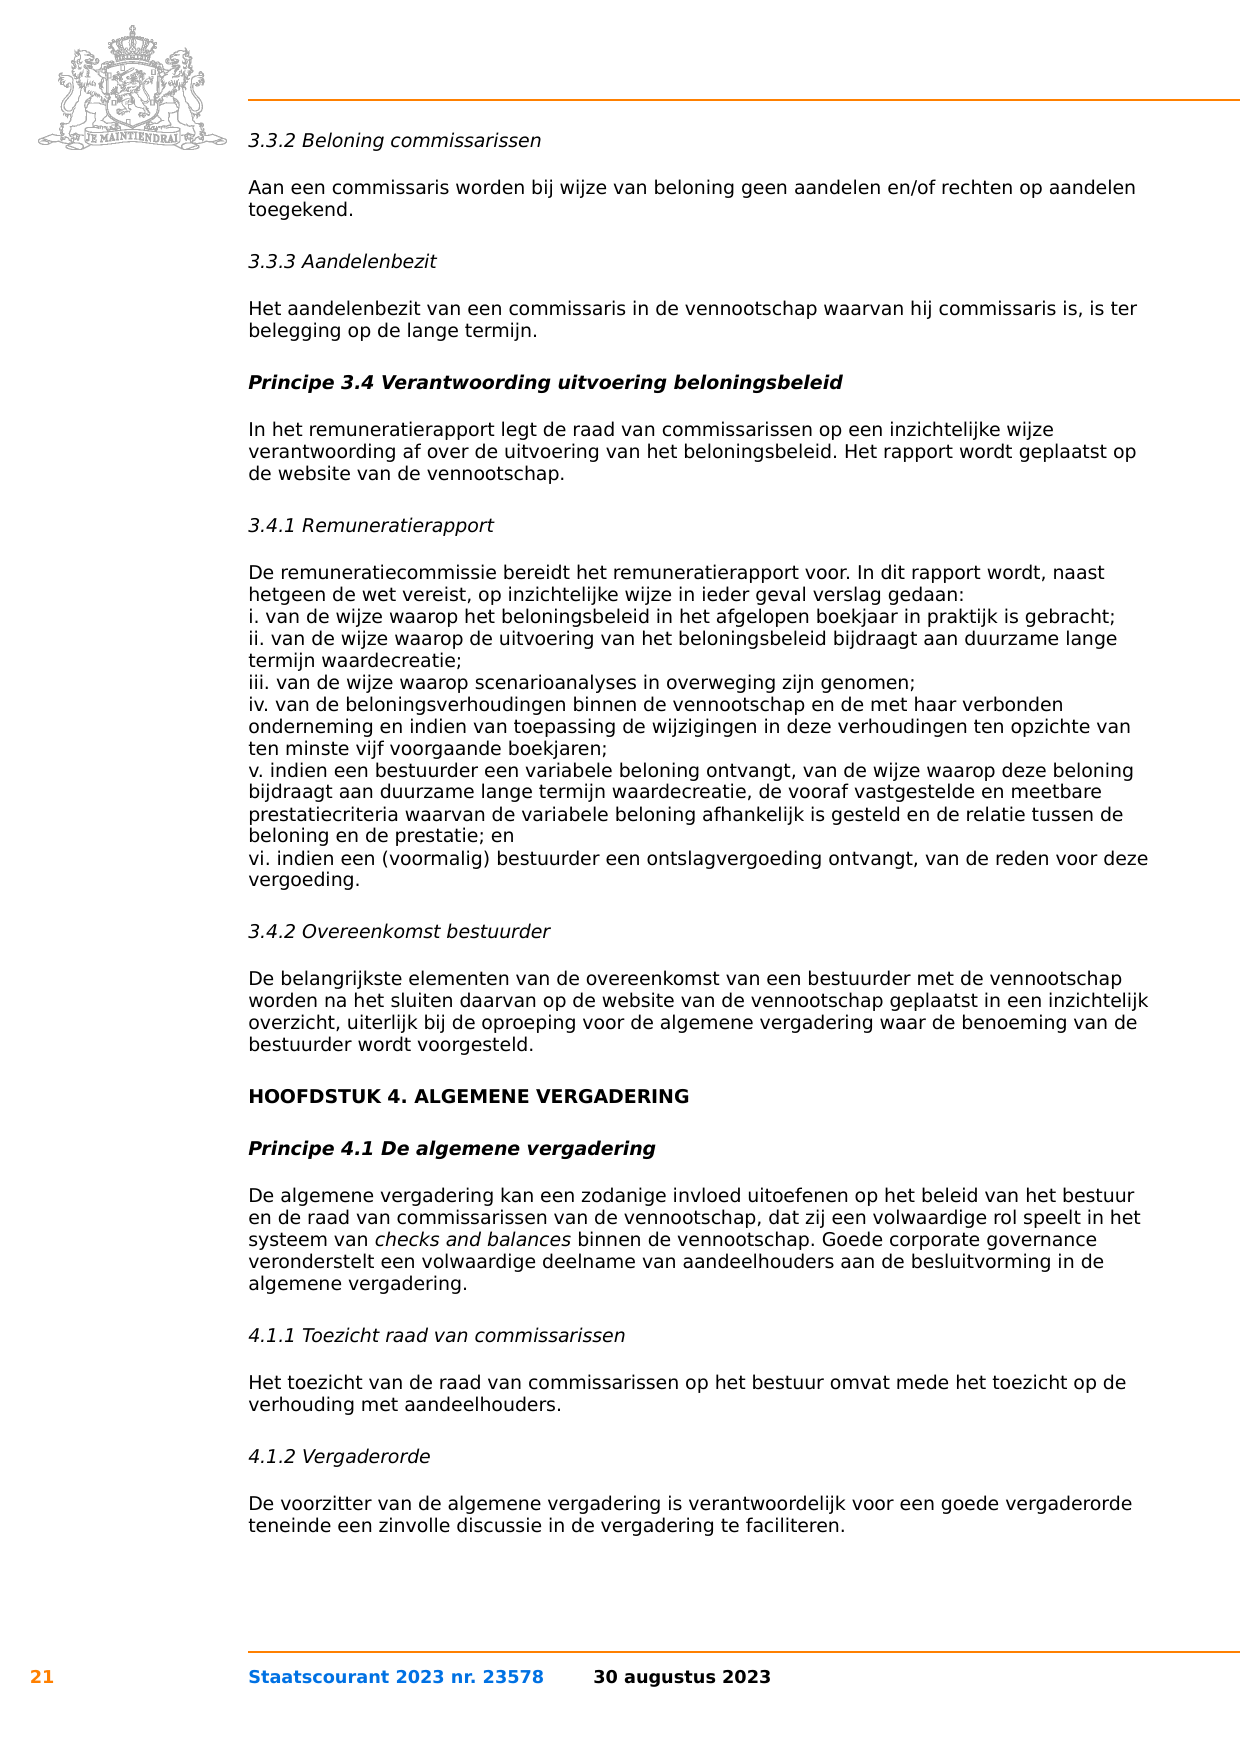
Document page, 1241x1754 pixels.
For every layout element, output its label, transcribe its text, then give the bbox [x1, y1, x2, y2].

text i. van de wijze waarop het beloningsbeleid in het afgelopen boekjaar in praktijk is gebracht; [248, 606, 1163, 628]
text v. indien een bestuurder een variabele beloning ontvangt, van de wijze waarop deze beloning bijdraagt aan duurzame lange termijn waardecreatie, de vooraf vastgestelde en meetbare prestatiecriteria waarvan de variabele beloning afhankelijk is gesteld en de relatie tussen de beloning en de prestatie; en [248, 759, 1163, 847]
subtitle Principe 4.1 De algemene vergadering [248, 1138, 1163, 1160]
subtitle 3.4.2 Overeenkomst bestuurder [248, 921, 1163, 943]
text ii. van de wijze waarop de uitvoering van het beloningsbeleid bijdraagt aan duurzame lange termijn waardecreatie; [248, 628, 1163, 672]
subtitle 3.3.2 Beloning commissarissen [248, 130, 1163, 152]
text iv. van de beloningsverhoudingen binnen de vennootschap en de met haar verbonden onderneming en indien van toepassing de wijzigingen in deze verhoudingen ten opzichte van ten minste vijf voorgaande boekjaren; [248, 693, 1163, 759]
text In het remuneratierapport legt de raad van commissarissen op een inzichtelijke wijze verantwoording af over de uitvoering van het beloningsbeleid. Het rapport wordt geplaatst op de website van de vennootschap. [248, 419, 1163, 485]
subtitle HOOFDSTUK 4. ALGEMENE VERGADERING [248, 1086, 1163, 1108]
text Het toezicht van de raad van commissarissen op het bestuur omvat mede het toezicht op de verhouding met aandeelhouders. [248, 1372, 1163, 1416]
subtitle 3.4.1 Remuneratierapport [248, 515, 1163, 537]
picture [38, 25, 227, 150]
subtitle 4.1.1 Toezicht raad van commissarissen [248, 1325, 1163, 1347]
subtitle Principe 3.4 Verantwoording uitvoering beloningsbeleid [248, 372, 1163, 394]
text Het aandelenbezit van een commissaris in de vennootschap waarvan hij commissaris is, is ter belegging op de lange termijn. [248, 298, 1163, 342]
text De algemene vergadering kan een zodanige invloed uitoefenen op het beleid van het bestuur en de raad van commissarissen van de vennootschap, dat zij een volwaardige rol speelt in het systeem van checks and balances binnen de vennootschap. Goede corporate governance veronderstelt een volwaardige deelname van aandeelhouders aan de besluitvorming in de algemene vergadering. [248, 1185, 1163, 1295]
subtitle 3.3.3 Aandelenbezit [248, 251, 1163, 273]
subtitle 4.1.2 Vergaderorde [248, 1446, 1163, 1468]
text De remuneratiecommissie bereidt het remuneratierapport voor. In dit rapport wordt, naast hetgeen de wet vereist, op inzichtelijke wijze in ieder geval verslag gedaan: [248, 562, 1163, 606]
text De belangrijkste elementen van de overeenkomst van een bestuurder met de vennootschap worden na het sluiten daarvan op de website van de vennootschap geplaatst in een inzichtelijk overzicht, uiterlijk bij de oproeping voor de algemene vergadering waar de benoeming van de bestuurder wordt voorgesteld. [248, 968, 1163, 1056]
text De voorzitter van de algemene vergadering is verantwoordelijk voor een goede vergaderorde teneinde een zinvolle discussie in de vergadering te faciliteren. [248, 1493, 1163, 1537]
text Aan een commissaris worden bij wijze van beloning geen aandelen en/of rechten op aandelen toegekend. [248, 177, 1163, 221]
text vi. indien een (voormalig) bestuurder een ontslagvergoeding ontvangt, van de reden voor deze vergoeding. [248, 847, 1163, 891]
text iii. van de wijze waarop scenarioanalyses in overweging zijn genomen; [248, 672, 1163, 693]
